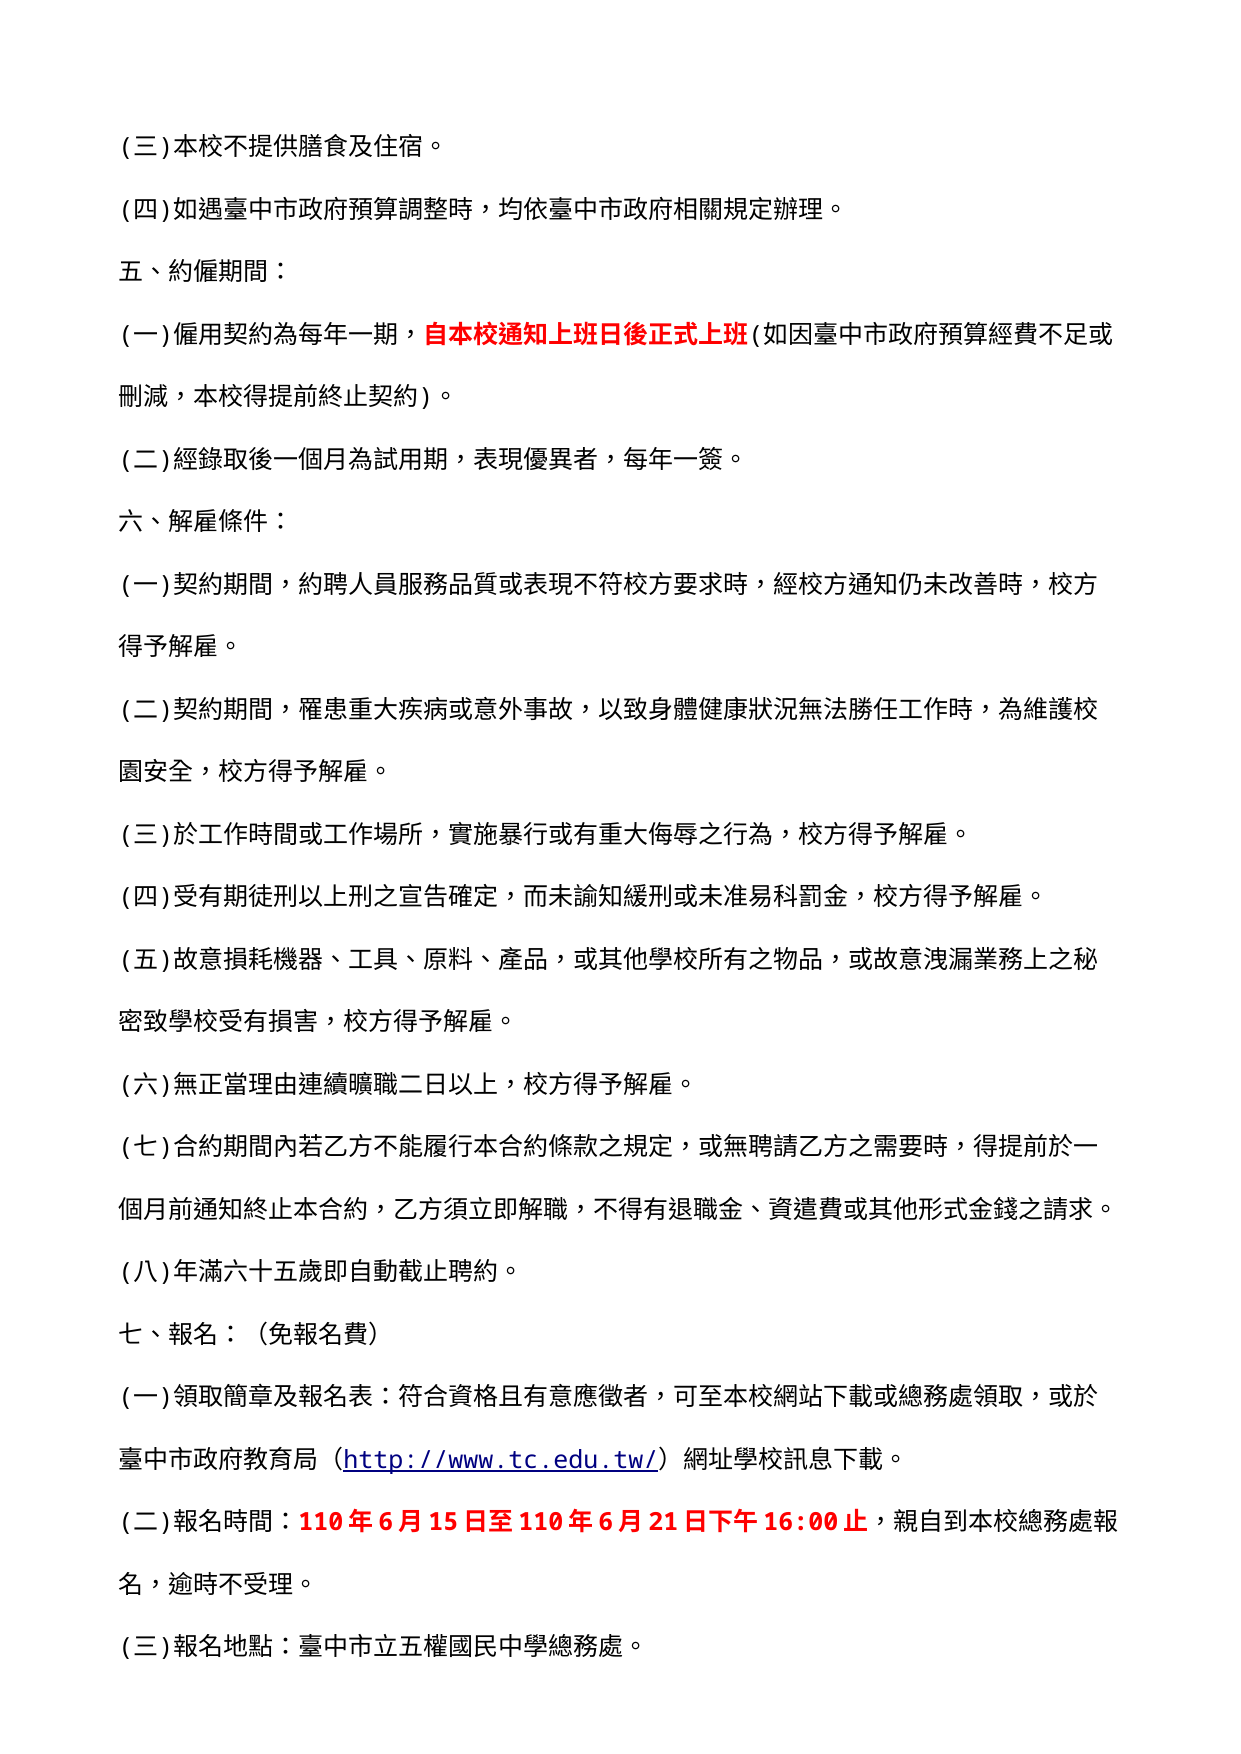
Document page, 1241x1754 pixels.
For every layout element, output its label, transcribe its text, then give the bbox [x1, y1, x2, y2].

text (三)本校不提供膳食及住宿。 (四)如遇臺中市政府預算調整時，均依臺中市政府相關規定辦理。 五、約僱期間： (一)僱用契約為每年一期，自本校通知上班日後正式上班(如因臺中市政府預算經費不足或刪減，本校得提前終止契約)。 (二)經錄取後一個月為試用期，表現優異者，每年一簽。 六、解雇條件： (一)契約期間，約聘人員服務品質或表現不符校方要求時，經校方通知仍未改善時，校方得予解雇。 (二)契約期間，罹患重大疾病或意外事故，以致身體健康狀況無法勝任工作時，為維護校園安全，校方得予解雇。 (三)於工作時間或工作場所，實施暴行或有重大侮辱之行為，校方得予解雇。 (四)受有期徒刑以上刑之宣告確定，而未諭知緩刑或未准易科罰金，校方得予解雇。 (五)故意損耗機器、工具、原料、產品，或其他學校所有之物品，或故意洩漏業務上之秘密致學校受有損害，校方得予解雇。 (六)無正當理由連續曠職二日以上，校方得予解雇。 (七)合約期間內若乙方不能履行本合約條款之規定，或無聘請乙方之需要時，得提前於一個月前通知終止本合約，乙方須立即解職，不得有退職金、資遣費或其他形式金錢之請求。 (八)年滿六十五歲即自動截止聘約。 七、報名：（免報名費） (一)領取簡章及報名表：符合資格且有意應徵者，可至本校網站下載或總務處領取，或於臺中市政府教育局（http://www.tc.edu.tw/）網址學校訊息下載。 (二)報名時間：110年6月15日至110年6月21日下午16:00止，親自到本校總務處報名，逾時不受理。 (三)報名地點：臺中市立五權國民中學總務處。 [118, 103, 1122, 1666]
